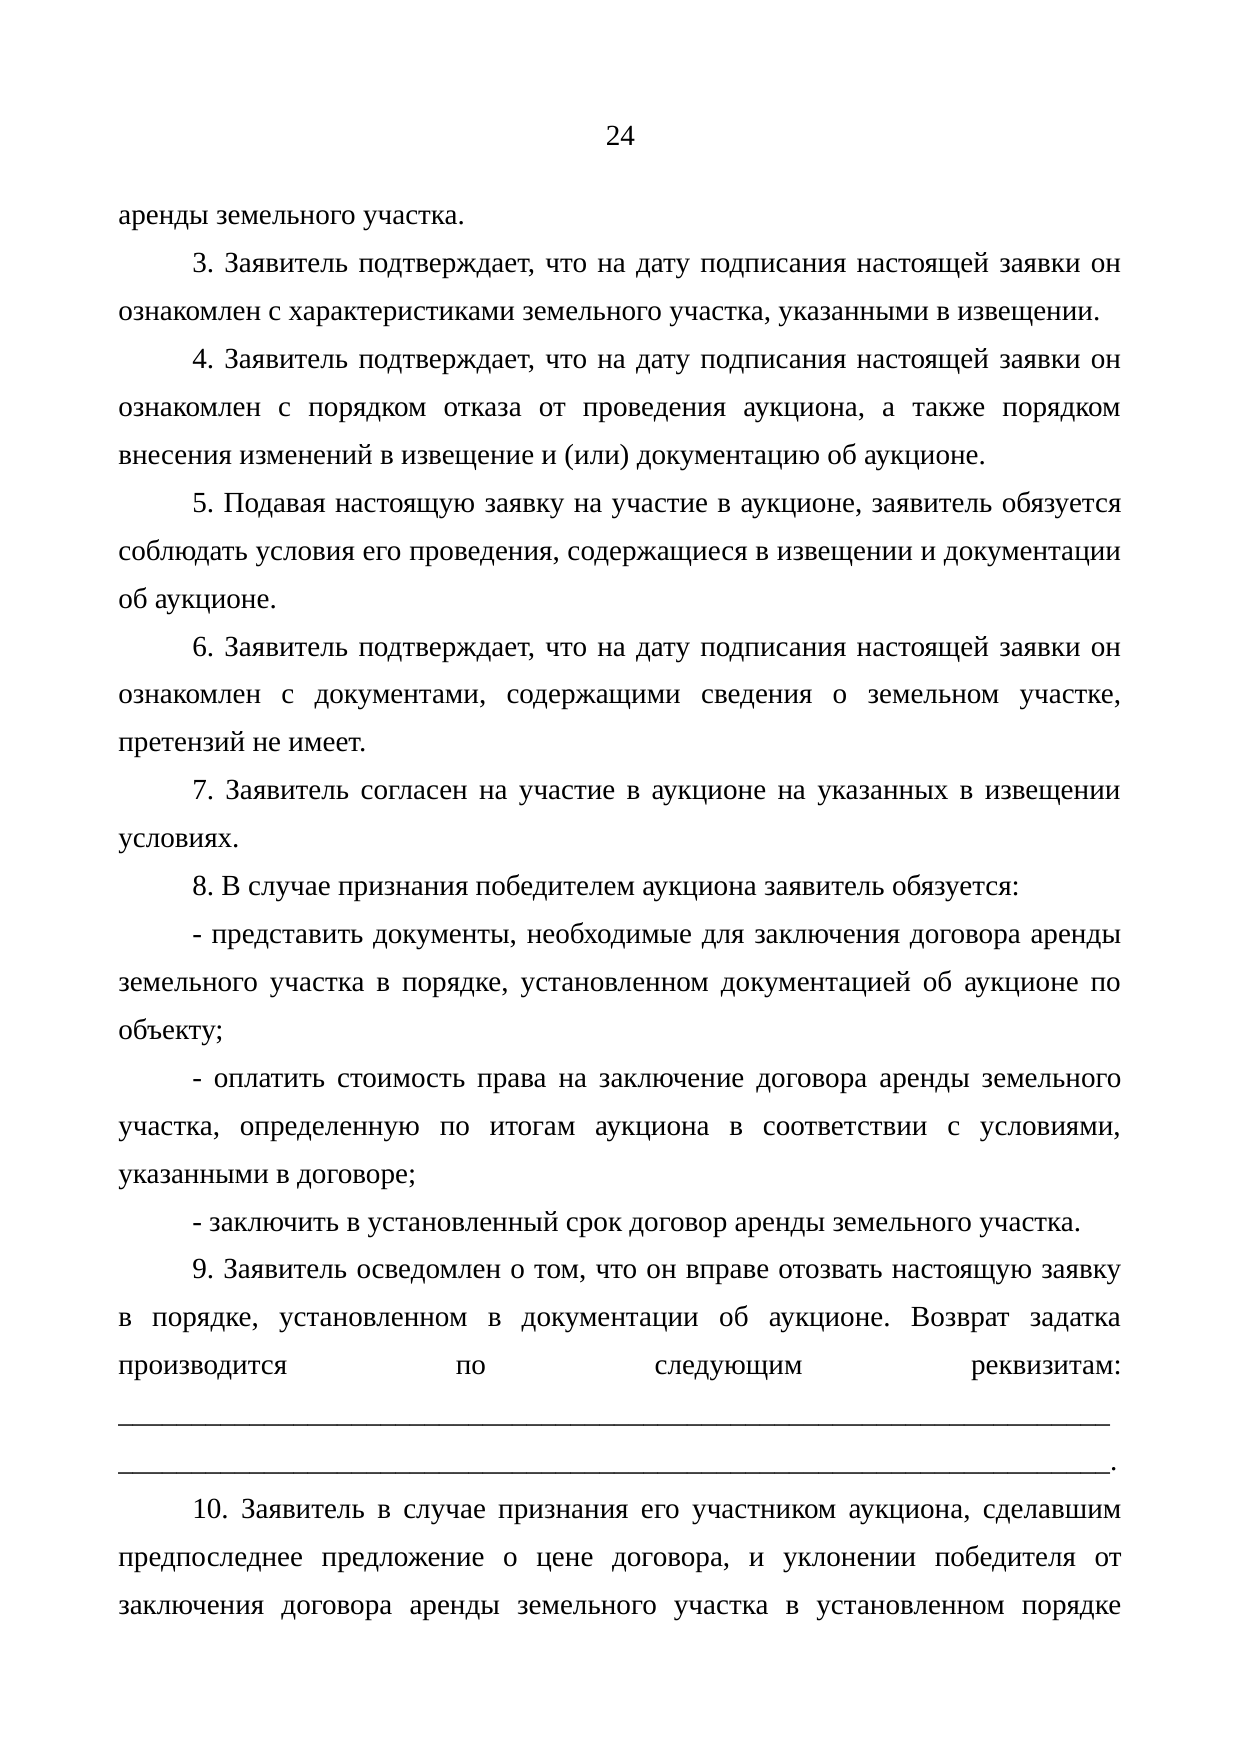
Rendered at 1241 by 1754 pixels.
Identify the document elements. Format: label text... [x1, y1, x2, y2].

text - представить документы, необходимые для заключения договора аренды земельного участка в порядке, установленном документацией об аукционе по объекту; [118, 902, 1122, 1046]
text 6. Заявитель подтверждает, что на дату подписания настоящей заявки он ознакомлен с документами, содержащими сведения о земельном участке, претензий не имеет. [118, 614, 1122, 758]
text 7. Заявитель согласен на участие в аукционе на указанных в извещении условиях. [118, 758, 1122, 854]
text 5. Подавая настоящую заявку на участие в аукционе, заявитель обязуется соблюдать условия его проведения, содержащиеся в извещении и документации об аукционе. [118, 471, 1122, 614]
text 10. Заявитель в случае признания его участником аукциона, сделавшим предпоследнее предложение о цене договора, и уклонении победителя от заключения договора аренды земельного участка в установленном порядке [118, 1477, 1122, 1621]
text 8. В случае признания победителем аукциона заявитель обязуется: [118, 854, 1122, 902]
text - заключить в установленный срок договор аренды земельного участка. [118, 1189, 1122, 1237]
text аренды земельного участка. [118, 181, 1122, 231]
text - оплатить стоимость права на заключение договора аренды земельного участка, определенную по итогам аукциона в соответствии с условиями, указанными в договоре; [118, 1046, 1122, 1189]
text 9. Заявитель осведомлен о том, что он вправе отозвать настоящую заявку в порядке, установленном в документации об аукционе. Возврат задатка производится по следующим реквизитам: ________________________________________________________________________________________________________________________________________. [118, 1237, 1122, 1477]
text 4. Заявитель подтверждает, что на дату подписания настоящей заявки он ознакомлен с порядком отказа от проведения аукциона, а также порядком внесения изменений в извещение и (или) документацию об аукционе. [118, 327, 1122, 471]
text 3. Заявитель подтверждает, что на дату подписания настоящей заявки он ознакомлен с характеристиками земельного участка, указанными в извещении. [118, 231, 1122, 327]
